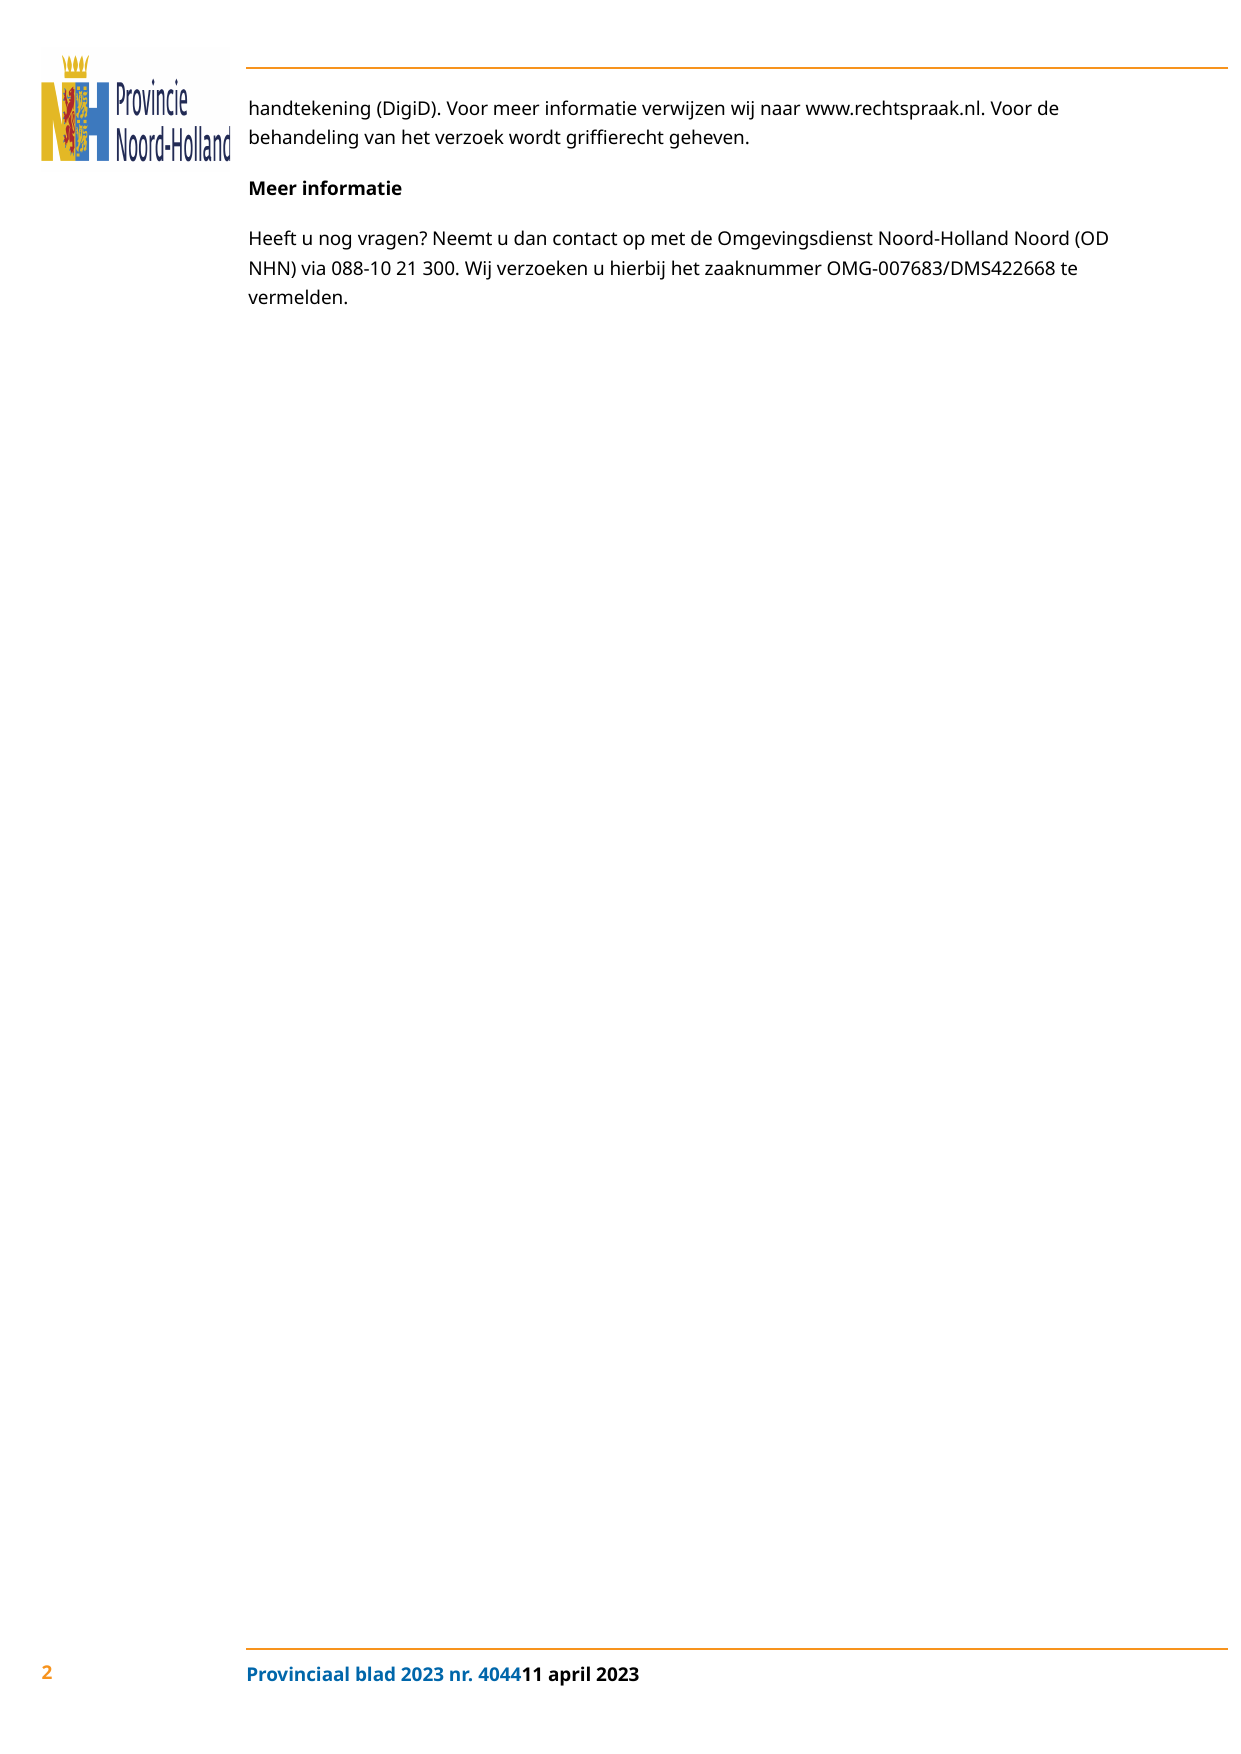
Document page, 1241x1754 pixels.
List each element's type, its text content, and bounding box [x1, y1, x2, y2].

picture [41, 47, 231, 172]
text handtekening (DigiD). Voor meer informatie verwijzen wij naar www.rechtspraak.nl. Voor de behandeling van het verzoek wordt griffierecht geheven. [248, 95, 1152, 150]
text Meer informatie [248, 175, 1152, 201]
text Heeft u nog vragen? Neemt u dan contact op met de Omgevingsdienst Noord-Holland Noord (OD NHN) via 088-10 21 300. Wij verzoeken u hierbij het zaaknummer OMG-007683/DMS422668 te vermelden. [248, 225, 1152, 310]
